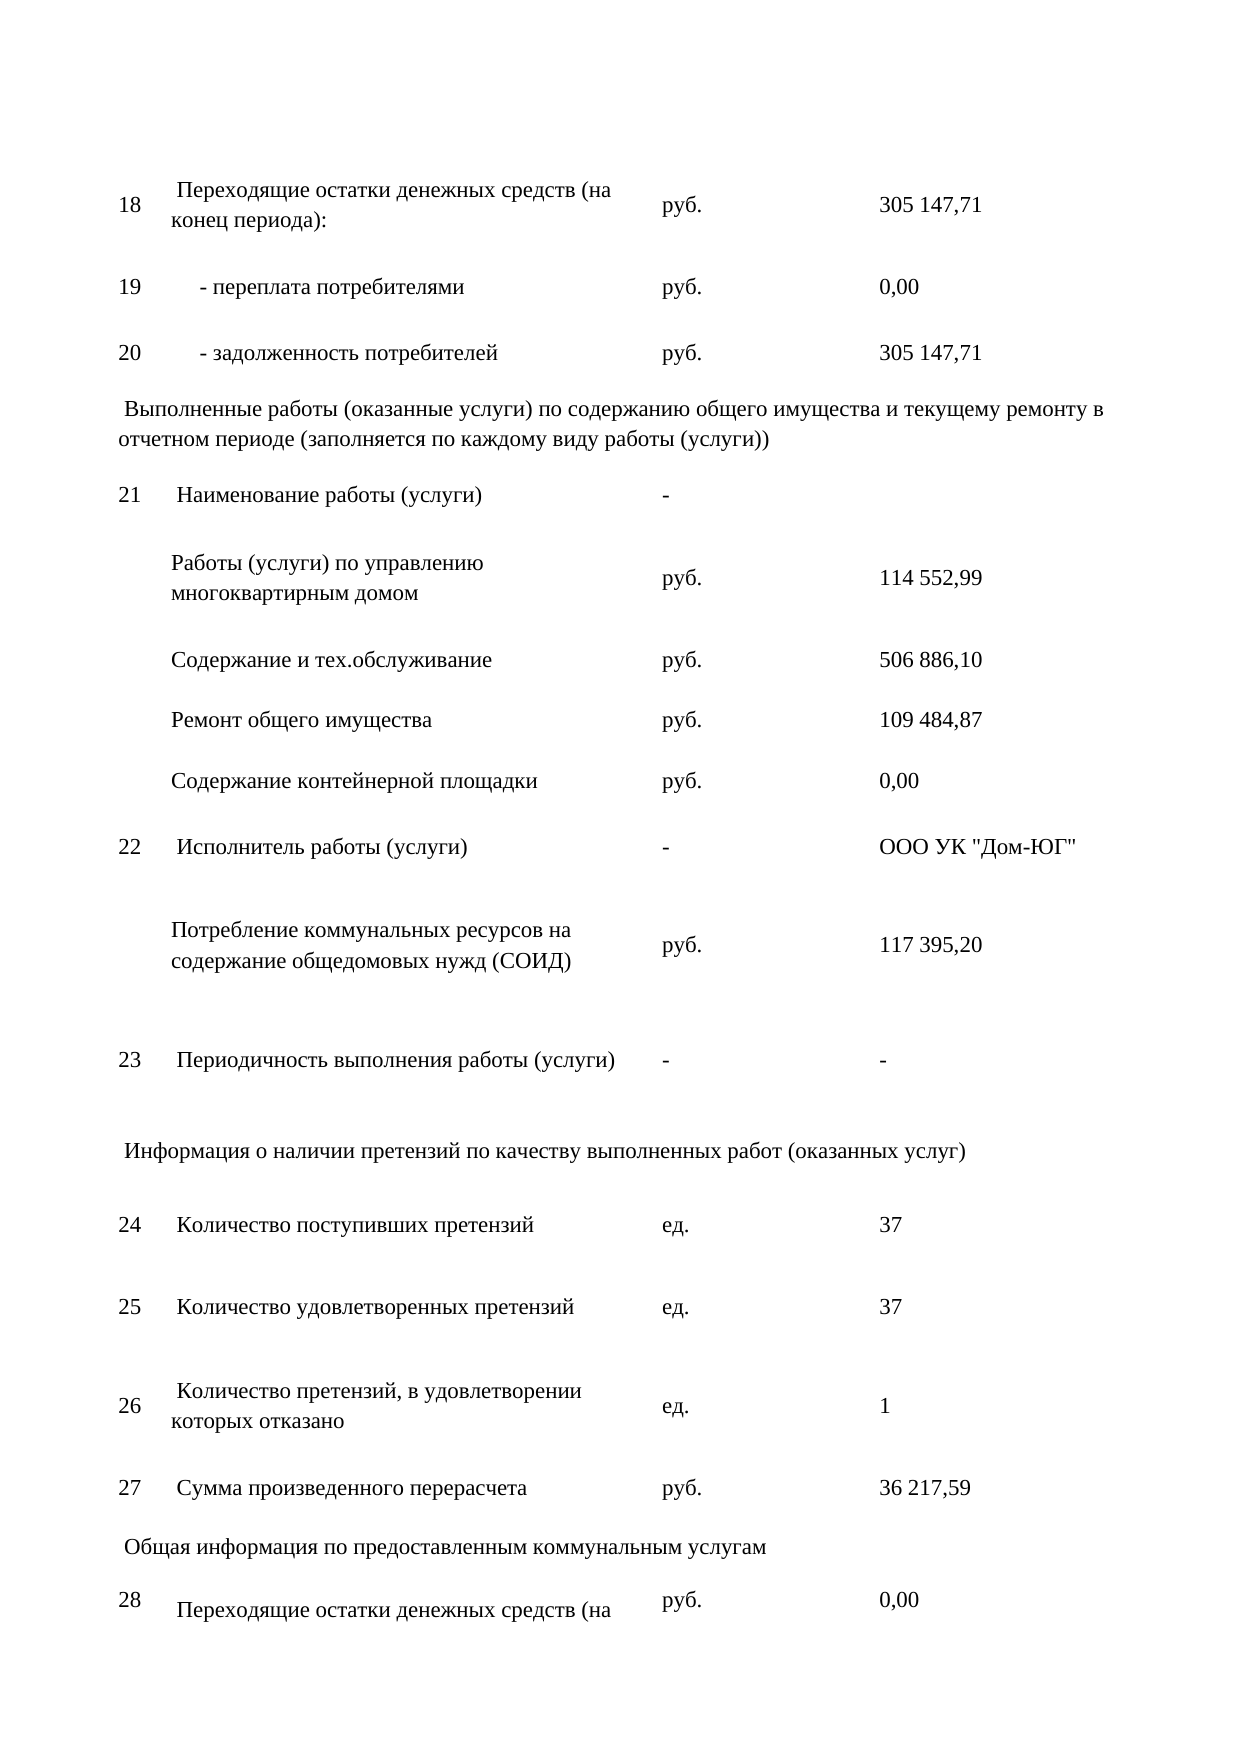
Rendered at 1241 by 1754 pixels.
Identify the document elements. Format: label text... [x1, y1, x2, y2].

table_cell 19 [118, 264, 171, 329]
table_cell Выполненные работы (оказанные услуги) по содержанию общего имущества и текущему ремонту в отчетном периоде (заполняется по каждому виду работы (услуги)) [118, 395, 1117, 472]
table_cell руб. [662, 538, 879, 636]
table_cell 305 147,71 [879, 329, 1117, 395]
table_cell Сумма произведенного перерасчета [171, 1465, 662, 1530]
table_cell 1 [879, 1366, 1117, 1464]
table_cell - [879, 1021, 1117, 1119]
table_cell руб. [662, 890, 879, 1021]
table_cell [118, 890, 171, 1021]
table_cell 109 484,87 [879, 702, 1117, 758]
table_cell Количество удовлетворенных претензий [171, 1268, 662, 1366]
table_cell Периодичность выполнения работы (услуги) [171, 1021, 662, 1119]
table_cell руб. [662, 329, 879, 395]
table_cell - задолженность потребителей [171, 329, 662, 395]
table_cell [662, 118, 879, 165]
table_cell - [662, 1021, 879, 1119]
table_cell ед. [662, 1366, 879, 1464]
table_cell 23 [118, 1021, 171, 1119]
table_cell Общая информация по предоставленным коммунальным услугам [118, 1530, 1117, 1583]
table_cell ед. [662, 1268, 879, 1366]
table_cell - переплата потребителями [171, 264, 662, 329]
table_cell Ремонт общего имущества [171, 702, 662, 758]
table_cell 0,00 [879, 758, 1117, 824]
table_cell руб. [662, 165, 879, 264]
table_cell руб. [662, 702, 879, 758]
table_cell Наименование работы (услуги) [171, 473, 662, 538]
table_cell Содержание контейнерной площадки [171, 758, 662, 824]
table_cell 506 886,10 [879, 636, 1117, 702]
table_cell 37 [879, 1202, 1117, 1268]
table_cell ед. [662, 1202, 879, 1268]
table_cell [118, 758, 171, 824]
table_cell Переходящие остатки денежных средств (на [171, 1583, 662, 1636]
table_cell Работы (услуги) по управлению многоквартирным домом [171, 538, 662, 636]
table_cell 27 [118, 1465, 171, 1530]
table_cell 24 [118, 1202, 171, 1268]
table_cell 114 552,99 [879, 538, 1117, 636]
table_cell руб. [662, 758, 879, 824]
table_cell 20 [118, 329, 171, 395]
table_cell [118, 636, 171, 702]
table_cell Количество поступивших претензий [171, 1202, 662, 1268]
table_cell 0,00 [879, 264, 1117, 329]
table_cell [118, 702, 171, 758]
table_cell 37 [879, 1268, 1117, 1366]
table_cell ООО УК "Дом-ЮГ" [879, 824, 1117, 889]
table_cell руб. [662, 264, 879, 329]
table_cell - [662, 473, 879, 538]
table_cell 21 [118, 473, 171, 538]
table_cell 25 [118, 1268, 171, 1366]
table_cell руб. [662, 636, 879, 702]
table_cell [879, 473, 1117, 538]
table_cell 305 147,71 [879, 165, 1117, 264]
table_cell Исполнитель работы (услуги) [171, 824, 662, 889]
table_cell [118, 538, 171, 636]
table_cell [171, 118, 662, 165]
table_cell Информация о наличии претензий по качеству выполненных работ (оказанных услуг) [118, 1119, 1117, 1202]
table_cell Содержание и тех.обслуживание [171, 636, 662, 702]
table_cell 117 395,20 [879, 890, 1117, 1021]
table_cell 28 [118, 1583, 171, 1636]
table_cell [118, 118, 171, 165]
table_cell 0,00 [879, 1583, 1117, 1636]
table_cell 36 217,59 [879, 1465, 1117, 1530]
table_cell [879, 118, 1117, 165]
table_cell Переходящие остатки денежных средств (на конец периода): [171, 165, 662, 264]
table_cell Потребление коммунальных ресурсов на содержание общедомовых нужд (СОИД) [171, 890, 662, 1021]
table_cell руб. [662, 1583, 879, 1636]
table_cell 26 [118, 1366, 171, 1464]
table_cell Количество претензий, в удовлетворении которых отказано [171, 1366, 662, 1464]
table_cell - [662, 824, 879, 889]
table_cell 22 [118, 824, 171, 889]
table_cell руб. [662, 1465, 879, 1530]
table_cell 18 [118, 165, 171, 264]
